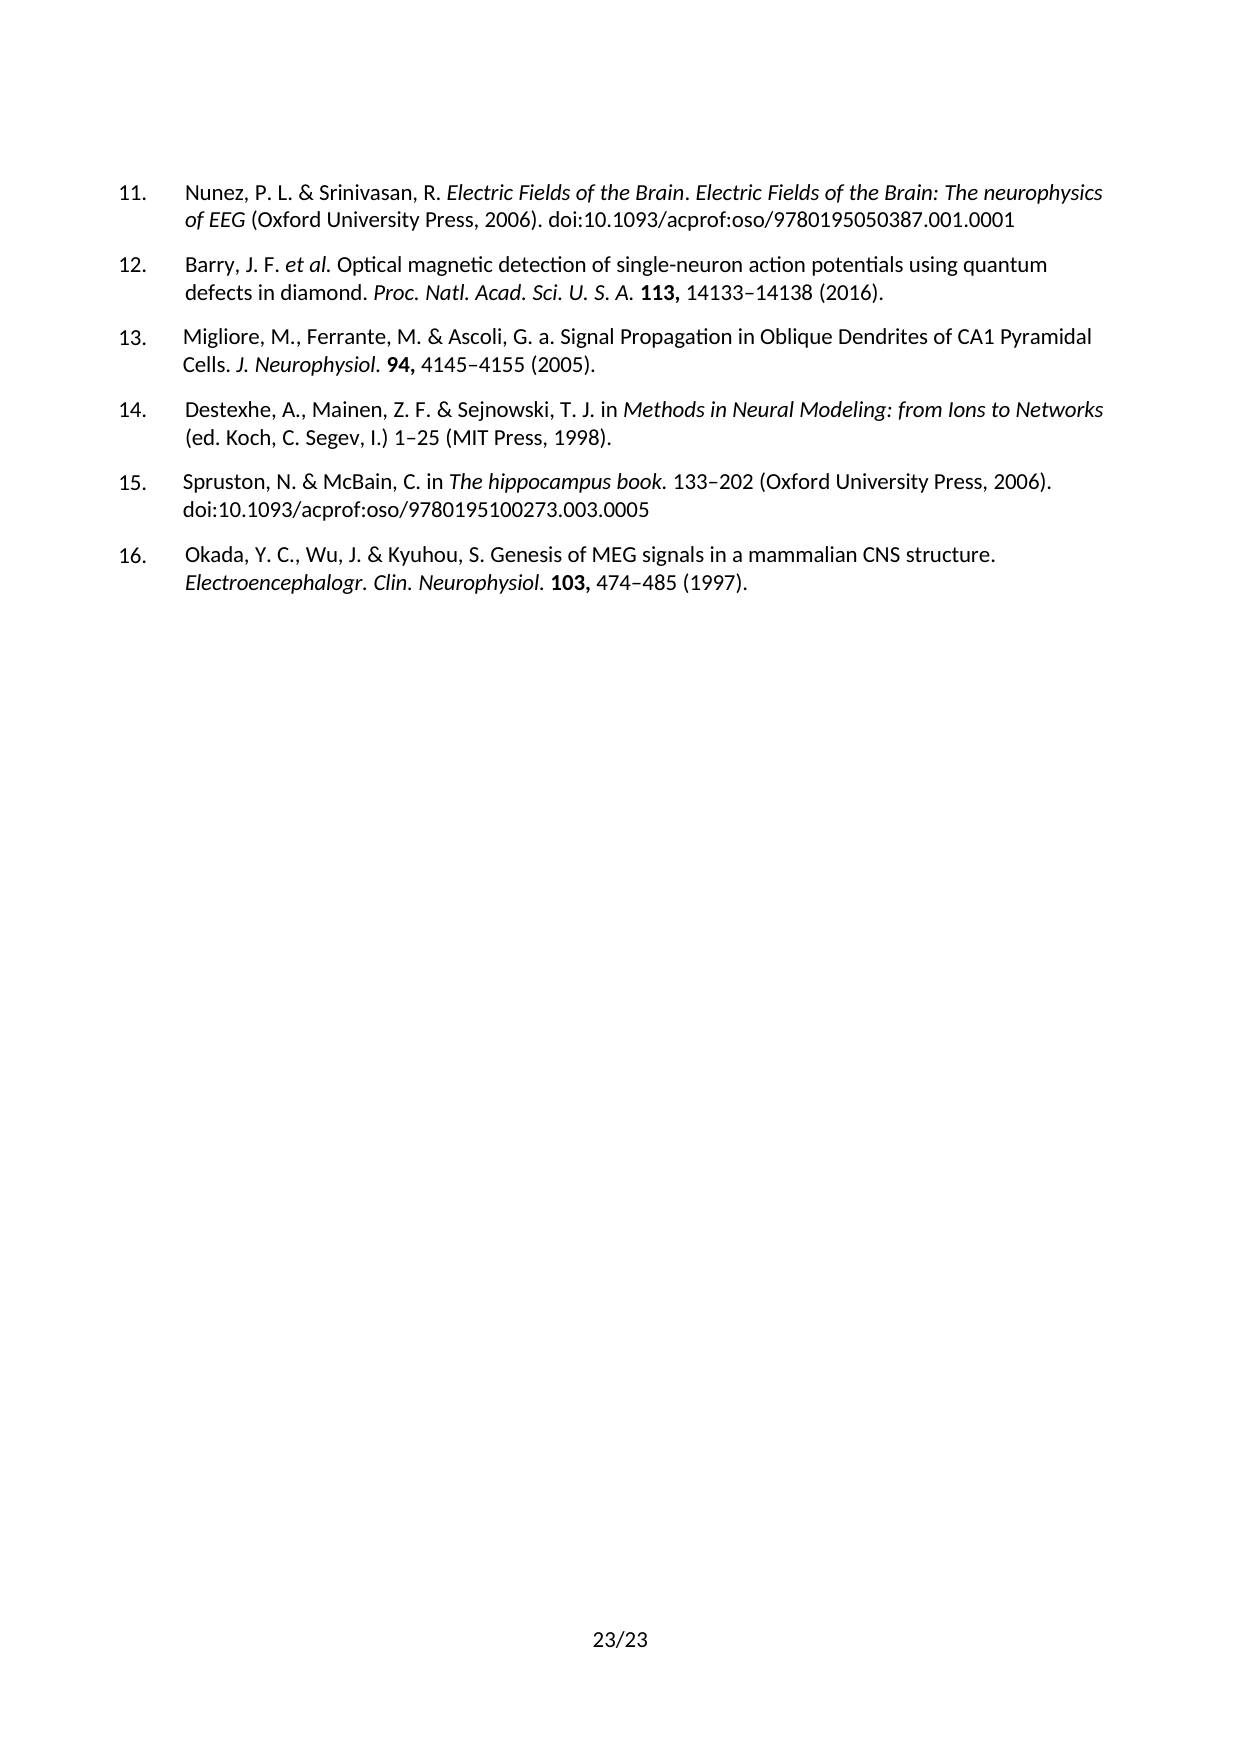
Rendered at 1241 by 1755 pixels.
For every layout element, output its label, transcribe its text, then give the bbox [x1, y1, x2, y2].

text Barry, J. F. et al. Optical magnetic detection of single-neuron action potentials using quantum defects in diamond. Proc. Natl. Acad. Sci. U. S. A. 113, 14133–14138 (2016). [185, 250, 1053, 306]
text 11. [118, 180, 149, 205]
text Spruston, N. & McBain, C. in The hippocampus book. 133–202 (Oxford University Press, 2006). doi:10.1093/acprof:oso/9780195100273.003.0005 [183, 467, 1059, 523]
text Electroencephalogr. Clin. Neurophysiol. 103, 474–485 (1997). [185, 568, 1111, 596]
text Migliore, M., Ferrante, M. & Ascoli, G. a. Signal Propagation in Oblique Dendrites of CA1 Pyramidal Cells. J. Neurophysiol. 94, 4145–4155 (2005). [183, 322, 1100, 378]
text 14. [118, 397, 149, 423]
text 13. [118, 325, 149, 350]
text (ed. Koch, C. Segev, I.) 1–25 (MIT Press, 1998). [185, 423, 1111, 451]
text Okada, Y. C., Wu, J. & Kyuhou, S. Genesis of MEG signals in a mammalian CNS structure. [185, 540, 1111, 568]
text of EEG (Oxford University Press, 2006). doi:10.1093/acprof:oso/9780195050387.001.0001 [185, 205, 1111, 233]
text 16. [118, 543, 149, 568]
text Nunez, P. L. & Srinivasan, R. Electric Fields of the Brain. Electric Fields of the Brain: The neurophysics [185, 180, 1111, 205]
text 23/23 [592, 1627, 650, 1652]
text Destexhe, A., Mainen, Z. F. & Sejnowski, T. J. in Methods in Neural Modeling: from Ions to Networks [185, 395, 1111, 423]
text 12. [118, 252, 149, 278]
text 15. [118, 470, 149, 496]
